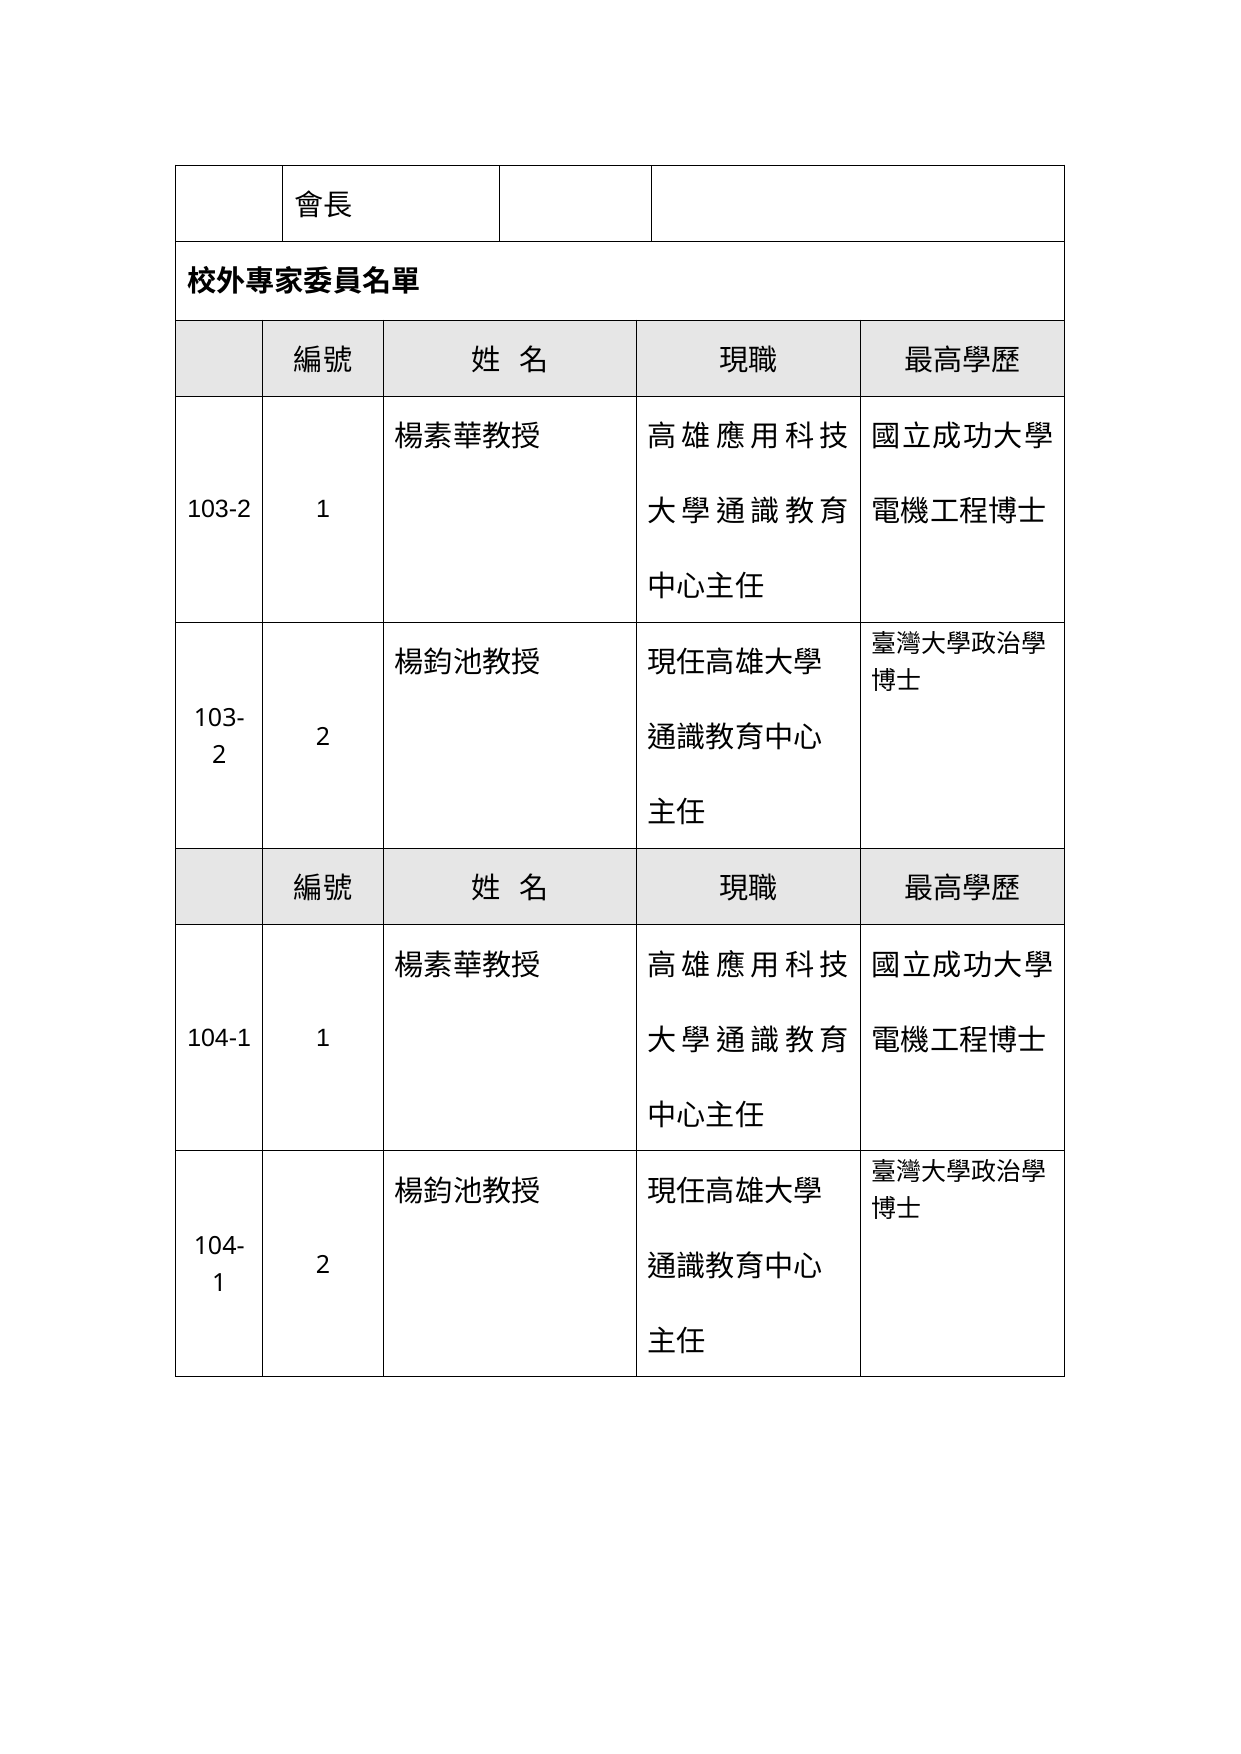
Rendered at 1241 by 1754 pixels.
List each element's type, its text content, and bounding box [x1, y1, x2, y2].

table_cell [176, 166, 282, 241]
table_cell 104-1 [176, 1151, 262, 1376]
table_cell [652, 166, 1064, 241]
table_cell 臺灣大學政治學博士 [861, 1151, 1064, 1376]
table_cell 楊素華教授 [384, 397, 636, 622]
table_cell [176, 849, 262, 924]
table_cell 2 [263, 1151, 383, 1376]
table_cell 2 [263, 623, 383, 848]
table_cell 現任高雄大學通識教育中心主任 [637, 623, 860, 848]
table_cell 最高學歷 [861, 321, 1064, 396]
table_cell 現任高雄大學通識教育中心主任 [637, 1151, 860, 1376]
table_cell 姓 名 [384, 321, 636, 396]
table_cell 校外專家委員名單 [176, 242, 1064, 319]
table_cell 臺灣大學政治學博士 [861, 623, 1064, 848]
table_cell 1 [263, 925, 383, 1150]
table_cell 1 [263, 397, 383, 622]
table_cell [176, 321, 262, 396]
table_cell 姓 名 [384, 849, 636, 924]
table_cell 國立成功大學電機工程博士 [861, 397, 1064, 622]
table_cell 楊鈞池教授 [384, 1151, 636, 1376]
table_cell 編號 [263, 321, 383, 396]
table_cell 編號 [263, 849, 383, 924]
table_cell 現職 [637, 321, 860, 396]
table_cell 楊鈞池教授 [384, 623, 636, 848]
table_cell [500, 166, 651, 241]
table_cell 現職 [637, 849, 860, 924]
table_cell 最高學歷 [861, 849, 1064, 924]
table_cell 103-2 [176, 397, 262, 622]
table_cell 104-1 [176, 925, 262, 1150]
table_cell 高雄應用科技大學通識教育中心主任 [637, 397, 860, 622]
table_cell 國立成功大學電機工程博士 [861, 925, 1064, 1150]
table_cell 103-2 [176, 623, 262, 848]
table_cell 會長 [283, 166, 499, 241]
table_cell 高雄應用科技大學通識教育中心主任 [637, 925, 860, 1150]
table_cell 楊素華教授 [384, 925, 636, 1150]
